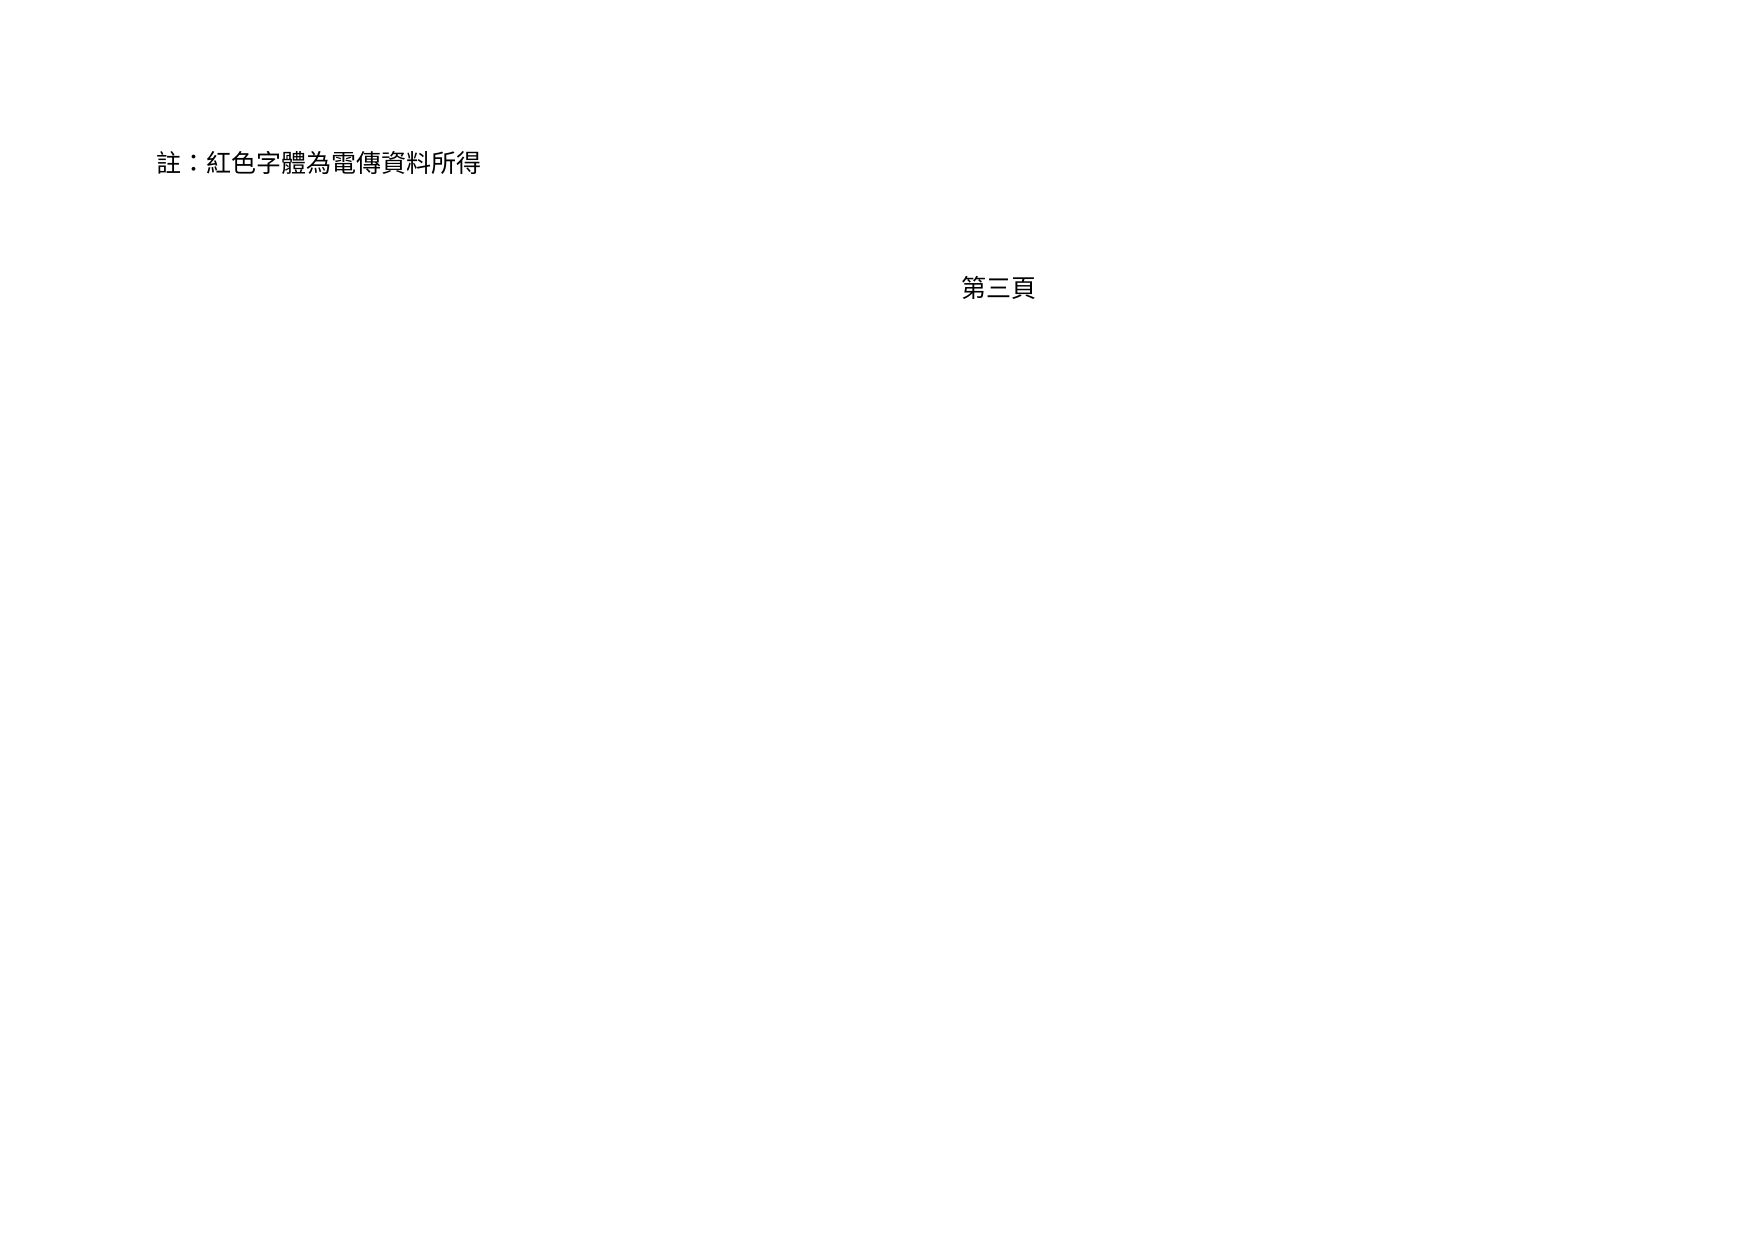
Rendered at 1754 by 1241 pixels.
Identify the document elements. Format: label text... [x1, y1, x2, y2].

text 第三頁 [106, 245, 1654, 308]
text 註：紅色字體為電傳資料所得 [106, 120, 1654, 183]
